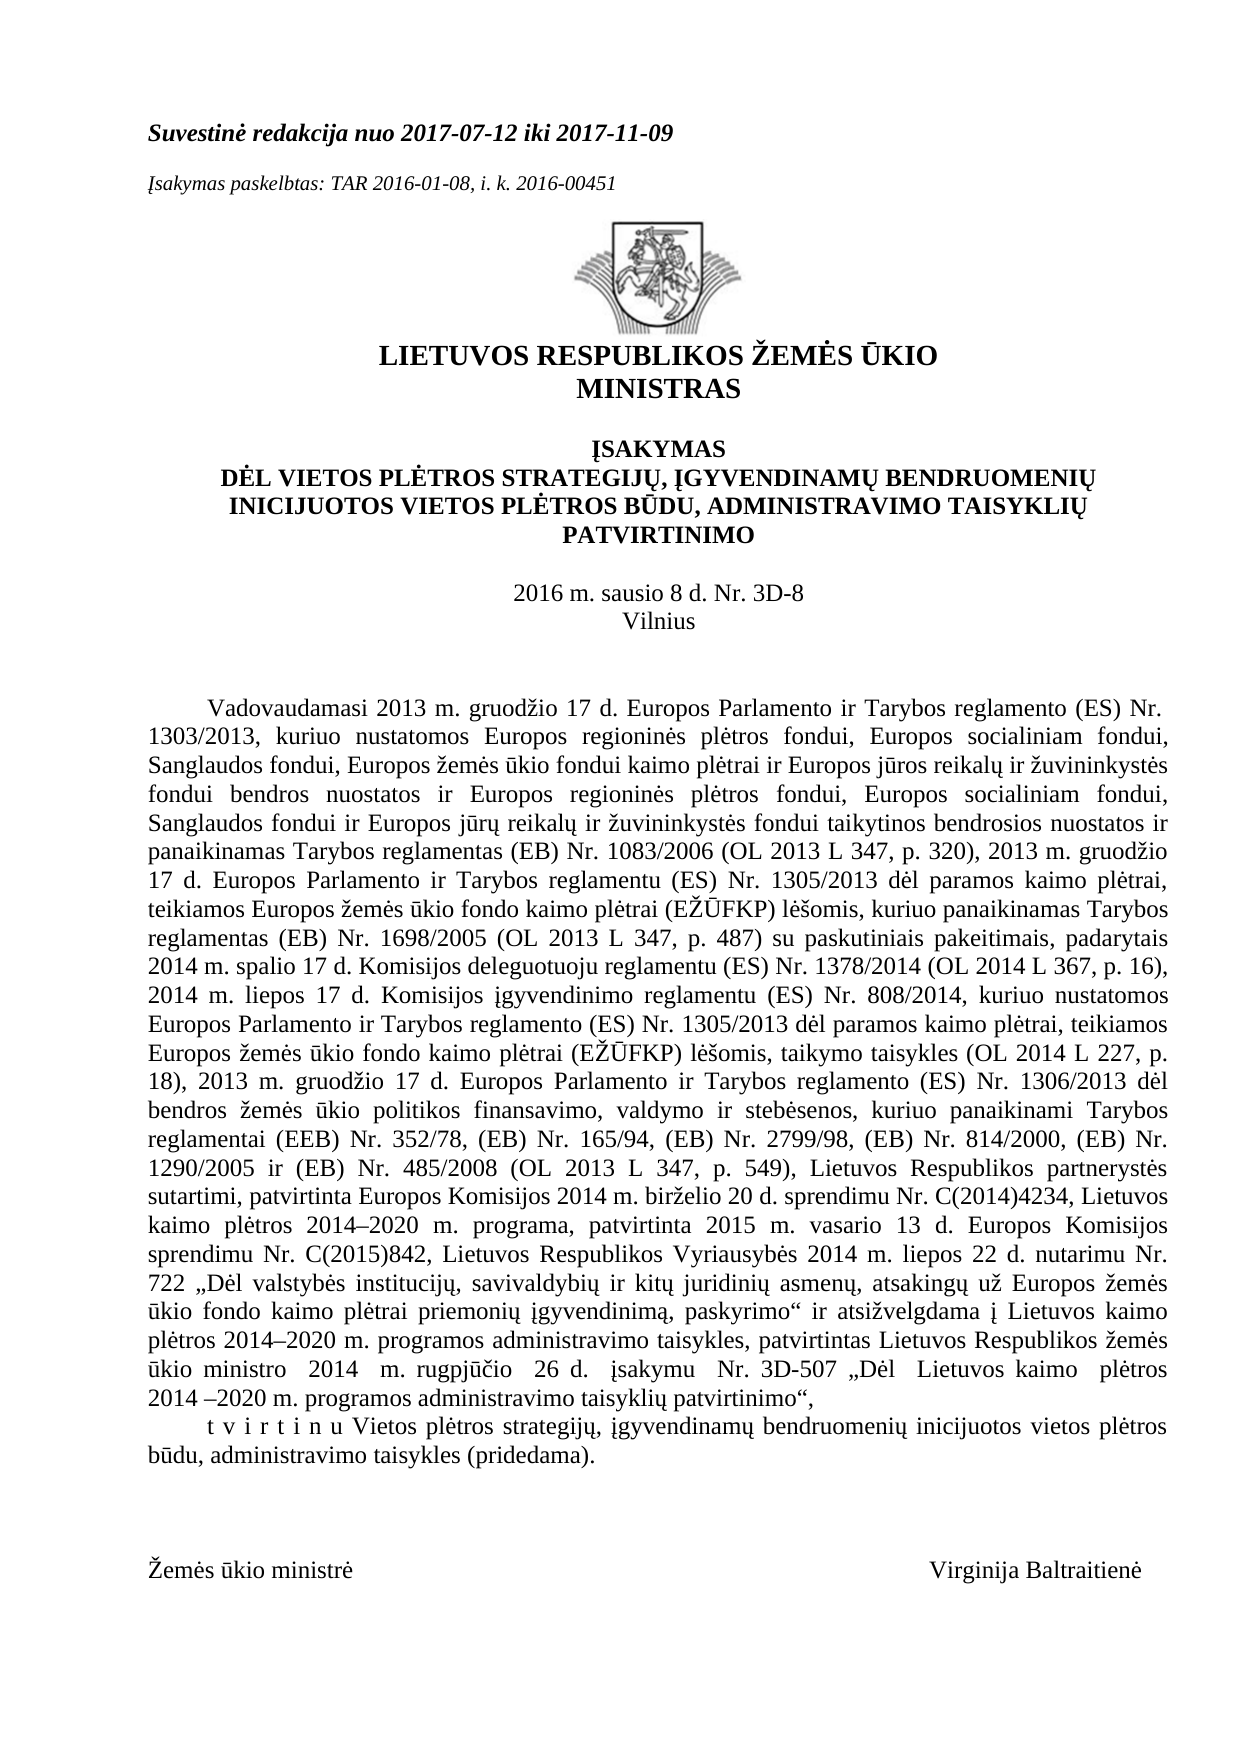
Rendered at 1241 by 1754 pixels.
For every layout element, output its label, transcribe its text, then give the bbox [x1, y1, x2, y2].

text t v i r t i n u Vietos plėtros strategijų, įgyvendinamų bendruomenių inicijuotos vietos plėtros būdu, administravimo taisykles (pridedama). [148, 1411, 1169, 1469]
text ĮSAKYMAS [148, 434, 1169, 463]
text Įsakymas paskelbtas: TAR 2016-01-08, i. k. 2016-00451 [148, 171, 1169, 195]
text Vadovaudamasi 2013 m. gruodžio 17 d. Europos Parlamento ir Tarybos reglamento (ES) Nr. 1303/2013, kuriuo nustatomos Europos regioninės plėtros fondui, Europos socialiniam fondui, Sanglaudos fondui, Europos žemės ūkio fondui kaimo plėtrai ir Europos jūros reikalų ir žuvininkystės fondui bendros nuostatos ir Europos regioninės plėtros fondui, Europos socialiniam fondui, Sanglaudos fondui ir Europos jūrų reikalų ir žuvininkystės fondui taikytinos bendrosios nuostatos ir panaikinamas Tarybos reglamentas (EB) Nr. 1083/2006 (OL 2013 L 347, p. 320), 2013 m. gruodžio 17 d. Europos Parlamento ir Tarybos reglamentu (ES) Nr. 1305/2013 dėl paramos kaimo plėtrai, teikiamos Europos žemės ūkio fondo kaimo plėtrai (EŽŪFKP) lėšomis, kuriuo panaikinamas Tarybos reglamentas (EB) Nr. 1698/2005 (OL 2013 L 347, p. 487) su paskutiniais pakeitimais, padarytais 2014 m. spalio 17 d. Komisijos deleguotuoju reglamentu (ES) Nr. 1378/2014 (OL 2014 L 367, p. 16), 2014 m. liepos 17 d. Komisijos įgyvendinimo reglamentu (ES) Nr. 808/2014, kuriuo nustatomos Europos Parlamento ir Tarybos reglamento (ES) Nr. 1305/2013 dėl paramos kaimo plėtrai, teikiamos Europos žemės ūkio fondo kaimo plėtrai (EŽŪFKP) lėšomis, taikymo taisykles (OL 2014 L 227, p. 18), 2013 m. gruodžio 17 d. Europos Parlamento ir Tarybos reglamento (ES) Nr. 1306/2013 dėl bendros žemės ūkio politikos finansavimo, valdymo ir stebėsenos, kuriuo panaikinami Tarybos reglamentai (EEB) Nr. 352/78, (EB) Nr. 165/94, (EB) Nr. 2799/98, (EB) Nr. 814/2000, (EB) Nr. 1290/2005 ir (EB) Nr. 485/2008 (OL 2013 L 347, p. 549), Lietuvos Respublikos partnerystės sutartimi, patvirtinta Europos Komisijos 2014 m. birželio 20 d. sprendimu Nr. C(2014)4234, Lietuvos kaimo plėtros 2014–2020 m. programa, patvirtinta 2015 m. vasario 13 d. Europos Komisijos sprendimu Nr. C(2015)842, Lietuvos Respublikos Vyriausybės 2014 m. liepos 22 d. nutarimu Nr. 722 „Dėl valstybės institucijų, savivaldybių ir kitų juridinių asmenų, atsakingų už Europos žemės ūkio fondo kaimo plėtrai priemonių įgyvendinimą, paskyrimo“ ir atsižvelgdama į Lietuvos kaimo plėtros 2014–2020 m. programos administravimo taisykles, patvirtintas Lietuvos Respublikos žemės ūkio ministro 2014 m. rugpjūčio 26 d. įsakymu Nr. 3D-507 „Dėl Lietuvos kaimo plėtros 2014 –2020 m. programos administravimo taisyklių patvirtinimo“, [148, 693, 1169, 1411]
text Suvestinė redakcija nuo 2017-07-12 iki 2017-11-09 [148, 118, 1169, 147]
text DĖL VIETOS PLĖTROS STRATEGIJŲ, ĮGYVENDINAMŲ BENDRUOMENIŲ INICIJUOTOS VIETOS PLĖTROS BŪDU, ADMINISTRAVIMO TAISYKLIŲ PATVIRTINIMO [148, 463, 1169, 549]
text LIETUVOS RESPUBLIKOS ŽEMĖS ŪKIO [148, 338, 1169, 372]
text Vilnius [148, 606, 1169, 635]
text MINISTRAS [148, 372, 1169, 405]
text Žemės ūkio ministrė Virginija Baltraitienė [148, 1555, 1169, 1584]
text 2016 m. sausio 8 d. Nr. 3D-8 [148, 578, 1169, 606]
